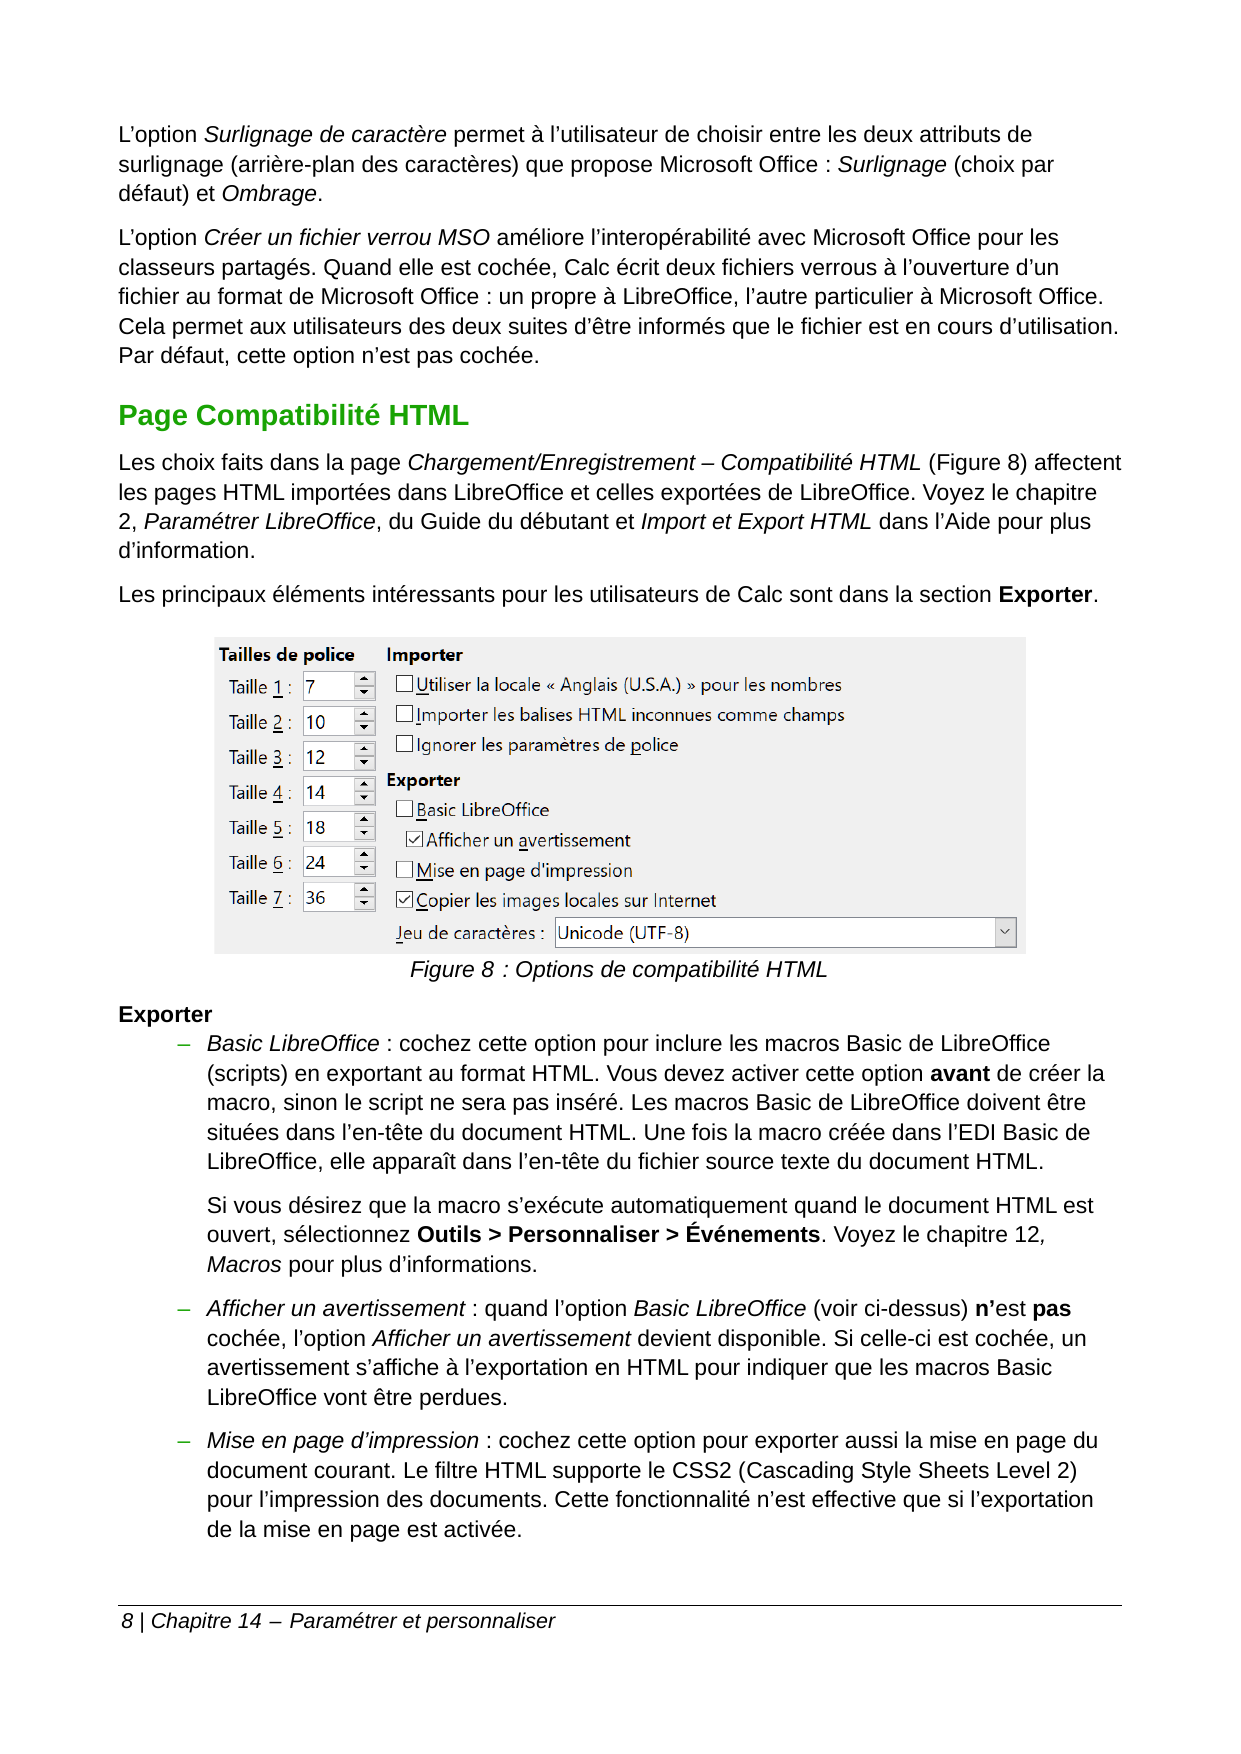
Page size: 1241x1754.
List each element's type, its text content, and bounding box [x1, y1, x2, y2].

picture [214, 637, 1026, 954]
subtitle Page Compatibilité HTML [118, 398, 1122, 431]
list Basic LibreOffice : cochez cette option pour inclure les macros Basic de LibreOffice (scripts) en exportant au format HTML. Vous devez activer cette option avant de créer la macro, sinon le script ne sera pas inséré. Les macros Basic de LibreOffice doivent être situées dans l’en-tête du document HTML. Une fois la macro créée dans l’EDI Basic de LibreOffice, elle apparaît dans l’en-tête du fichier source texte du document HTML. [177, 1027, 1122, 1174]
text Figure 8 : Options de compatibilité HTML [118, 953, 1122, 983]
text L’option Créer un fichier verrou MSO améliore l’interopérabilité avec Microsoft Office pour les classeurs partagés. Quand elle est cochée, Calc écrit deux fichiers verrous à l’ouverture d’un fichier au format de Microsoft Office : un propre à LibreOffice, l’autre particulier à Microsoft Office. Cela permet aux utilisateurs des deux suites d’être informés que le fichier est en cours d’utilisation. Par défaut, cette option n’est pas cochée. [118, 221, 1122, 368]
text Les choix faits dans la page Chargement/Enregistrement – Compatibilité HTML (Figure 8) affectent les pages HTML importées dans LibreOffice et celles exportées de LibreOffice. Voyez le chapitre 2, Paramétrer LibreOffice, du Guide du débutant et Import et Export HTML dans l’Aide pour plus d’information. [118, 446, 1122, 564]
list Mise en page d’impression : cochez cette option pour exporter aussi la mise en page du document courant. Le filtre HTML supporte le CSS2 (Cascading Style Sheets Level 2) pour l’impression des documents. Cette fonctionnalité n’est effective que si l’exportation de la mise en page est activée. [177, 1424, 1122, 1542]
subtitle Exporter [118, 997, 1122, 1027]
text Les principaux éléments intéressants pour les utilisateurs de Calc sont dans la section Exporter. [118, 578, 1122, 608]
list Afficher un avertissement : quand l’option Basic LibreOffice (voir ci-dessus) n’est pas cochée, l’option Afficher un avertissement devient disponible. Si celle-ci est cochée, un avertissement s’affiche à l’exportation en HTML pour indiquer que les macros Basic LibreOffice vont être perdues. [177, 1292, 1122, 1410]
list Si vous désirez que la macro s’exécute automatiquement quand le document HTML est ouvert, sélectionnez Outils > Personnaliser > Événements. Voyez le chapitre 12, Macros pour plus d’informations. [177, 1189, 1122, 1277]
text L’option Surlignage de caractère permet à l’utilisateur de choisir entre les deux attributs de surlignage (arrière-plan des caractères) que propose Microsoft Office : Surlignage (choix par défaut) et Ombrage. [118, 118, 1122, 207]
